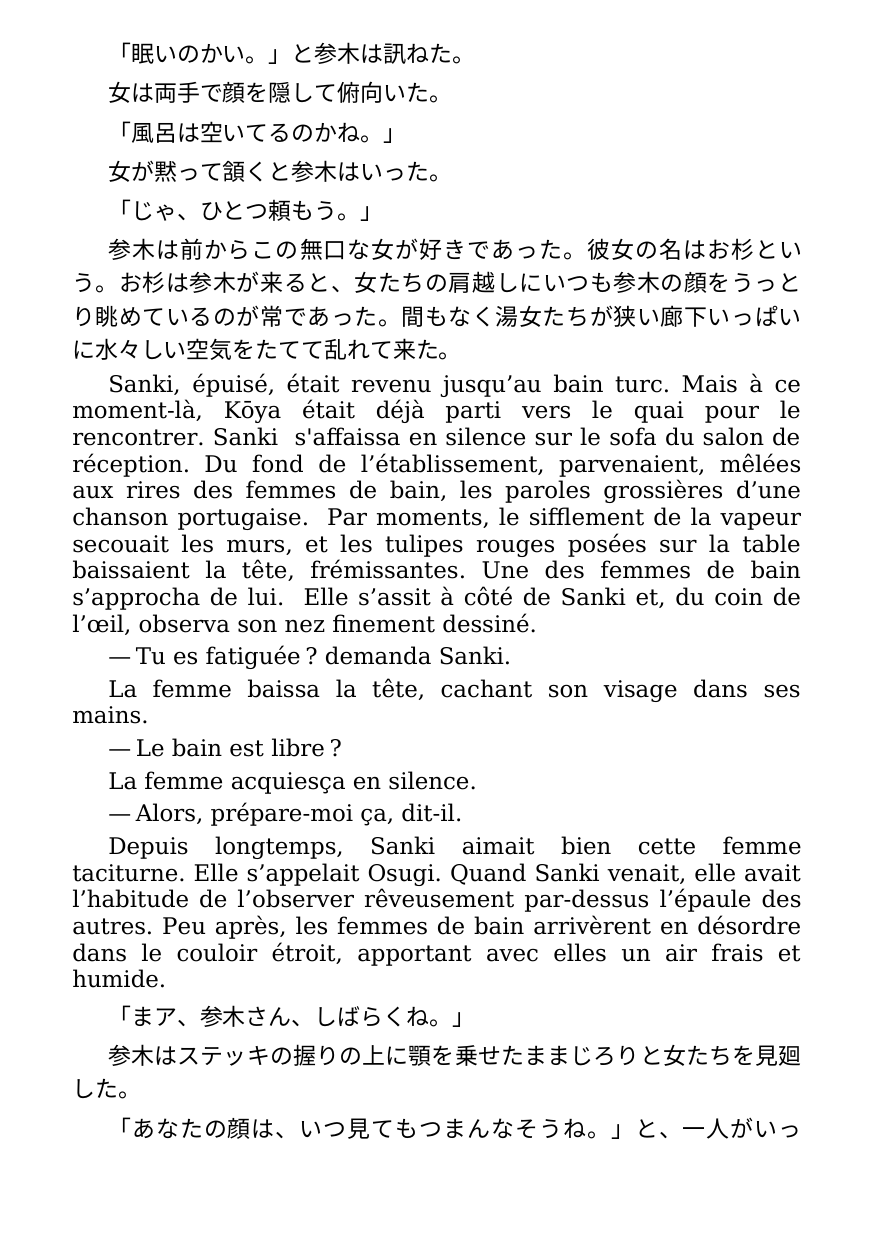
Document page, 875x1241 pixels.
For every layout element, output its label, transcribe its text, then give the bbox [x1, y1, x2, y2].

text Sanki, épuisé, était revenu jusqu’au bain turc. Mais à ce moment-là, Kōya était déjà parti vers le quai pour le rencontrer. Sanki s'affaissa en silence sur le sofa du salon de réception. Du fond de l’établissement, parvenaient, mêlées aux rires des femmes de bain, les paroles grossières d’une chanson portugaise. Par moments, le sifflement de la vapeur secouait les murs, et les tulipes rouges posées sur la table baissaient la tête, frémissantes. Une des femmes de bain s’approcha de lui. Elle s’assit à côté de Sanki et, du coin de l’œil, observa son nez finement dessiné. [72, 371, 802, 637]
text La femme baissa la tête, cachant son visage dans ses mains. [72, 676, 802, 729]
text 「風呂は空いてるのかね。」 [72, 114, 802, 148]
text 「じゃ、ひとつ頼もう。」 [72, 193, 802, 226]
text La femme acquiesça en silence. [72, 768, 802, 794]
text 参木は前からこの無口な女が好きであった。彼女の名はお杉という。お杉は参木が来ると、女たちの肩越しにいつも参木の顔をうっとり眺めているのが常であった。間もなく湯女たちが狭い廊下いっぱいに水々しい空気をたてて乱れて来た。 [72, 232, 802, 365]
text 「まア、参木さん、しばらくね。」 [72, 999, 802, 1032]
text 参木はステッキの握りの上に顎を乗せたままじろりと女たちを見廻した。 [72, 1038, 802, 1104]
text — Tu es fatiguée ? demanda Sanki. [72, 643, 802, 670]
text — Le bain est libre ? [72, 735, 802, 762]
text Depuis longtemps, Sanki aimait bien cette femme taciturne. Elle s’appelait Osugi. Quand Sanki venait, elle avait l’habitude de l’observer rêveusement par-dessus l’épaule des autres. Peu après, les femmes de bain arrivèrent en désordre dans le couloir étroit, apportant avec elles un air frais et humide. [72, 833, 802, 993]
text 「眠いのかい。」と参木は訊ねた。 [72, 36, 802, 69]
text — Alors, prépare-moi ça, dit-il. [72, 800, 802, 827]
text 女が黙って頷くと参木はいった。 [72, 153, 802, 187]
text 「あなたの顔は、いつ見てもつまんなそうね。」と、一人がいっ [72, 1111, 802, 1144]
text 女は両手で顔を隠して俯向いた。 [72, 75, 802, 108]
